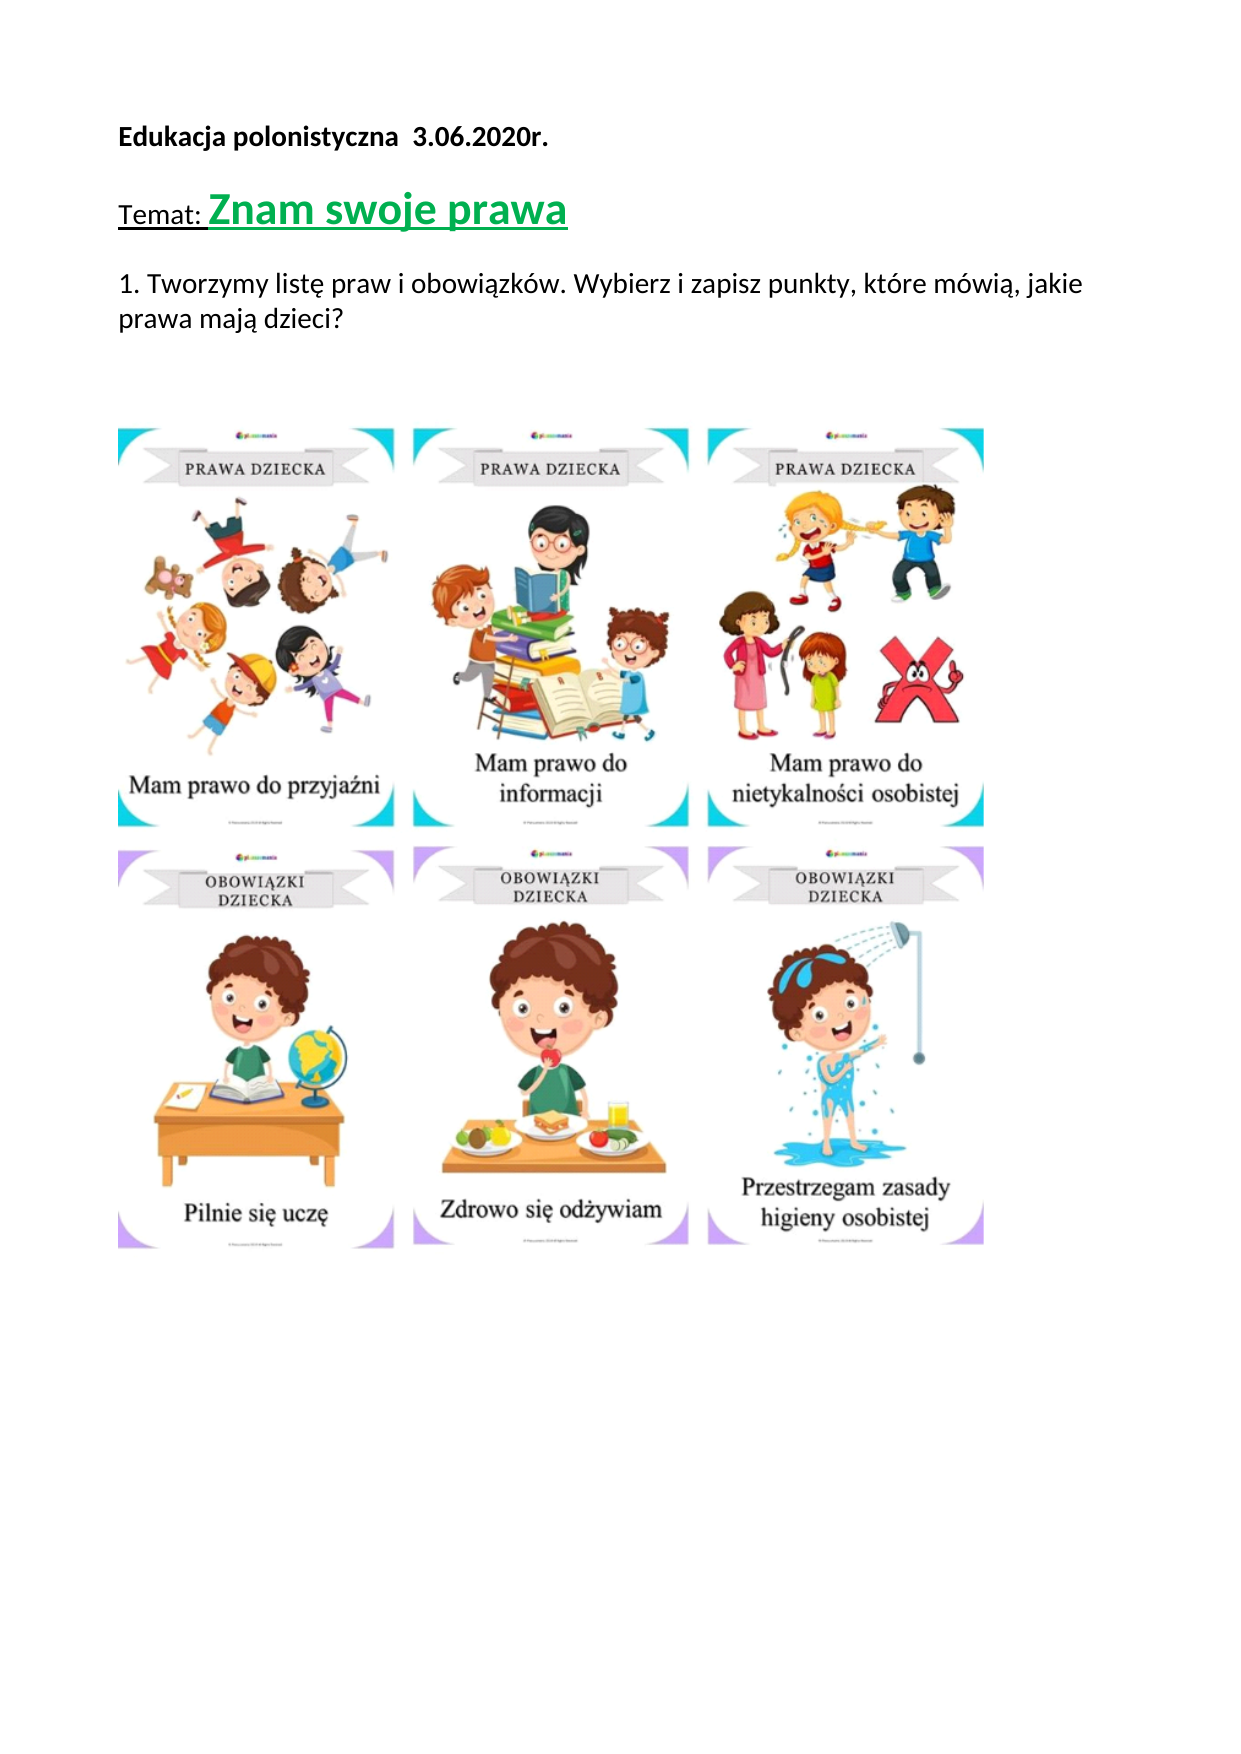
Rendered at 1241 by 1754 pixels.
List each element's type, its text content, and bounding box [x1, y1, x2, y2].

text Edukacja polonistyczna 3.06.2020r. [118, 118, 1122, 154]
text 1. Tworzymy listę praw i obowiązków. Wybierz i zapisz punkty, które mówią, jakie prawa mają dzieci? [118, 265, 1122, 336]
text Temat: Znam swoje prawa [118, 180, 1122, 236]
